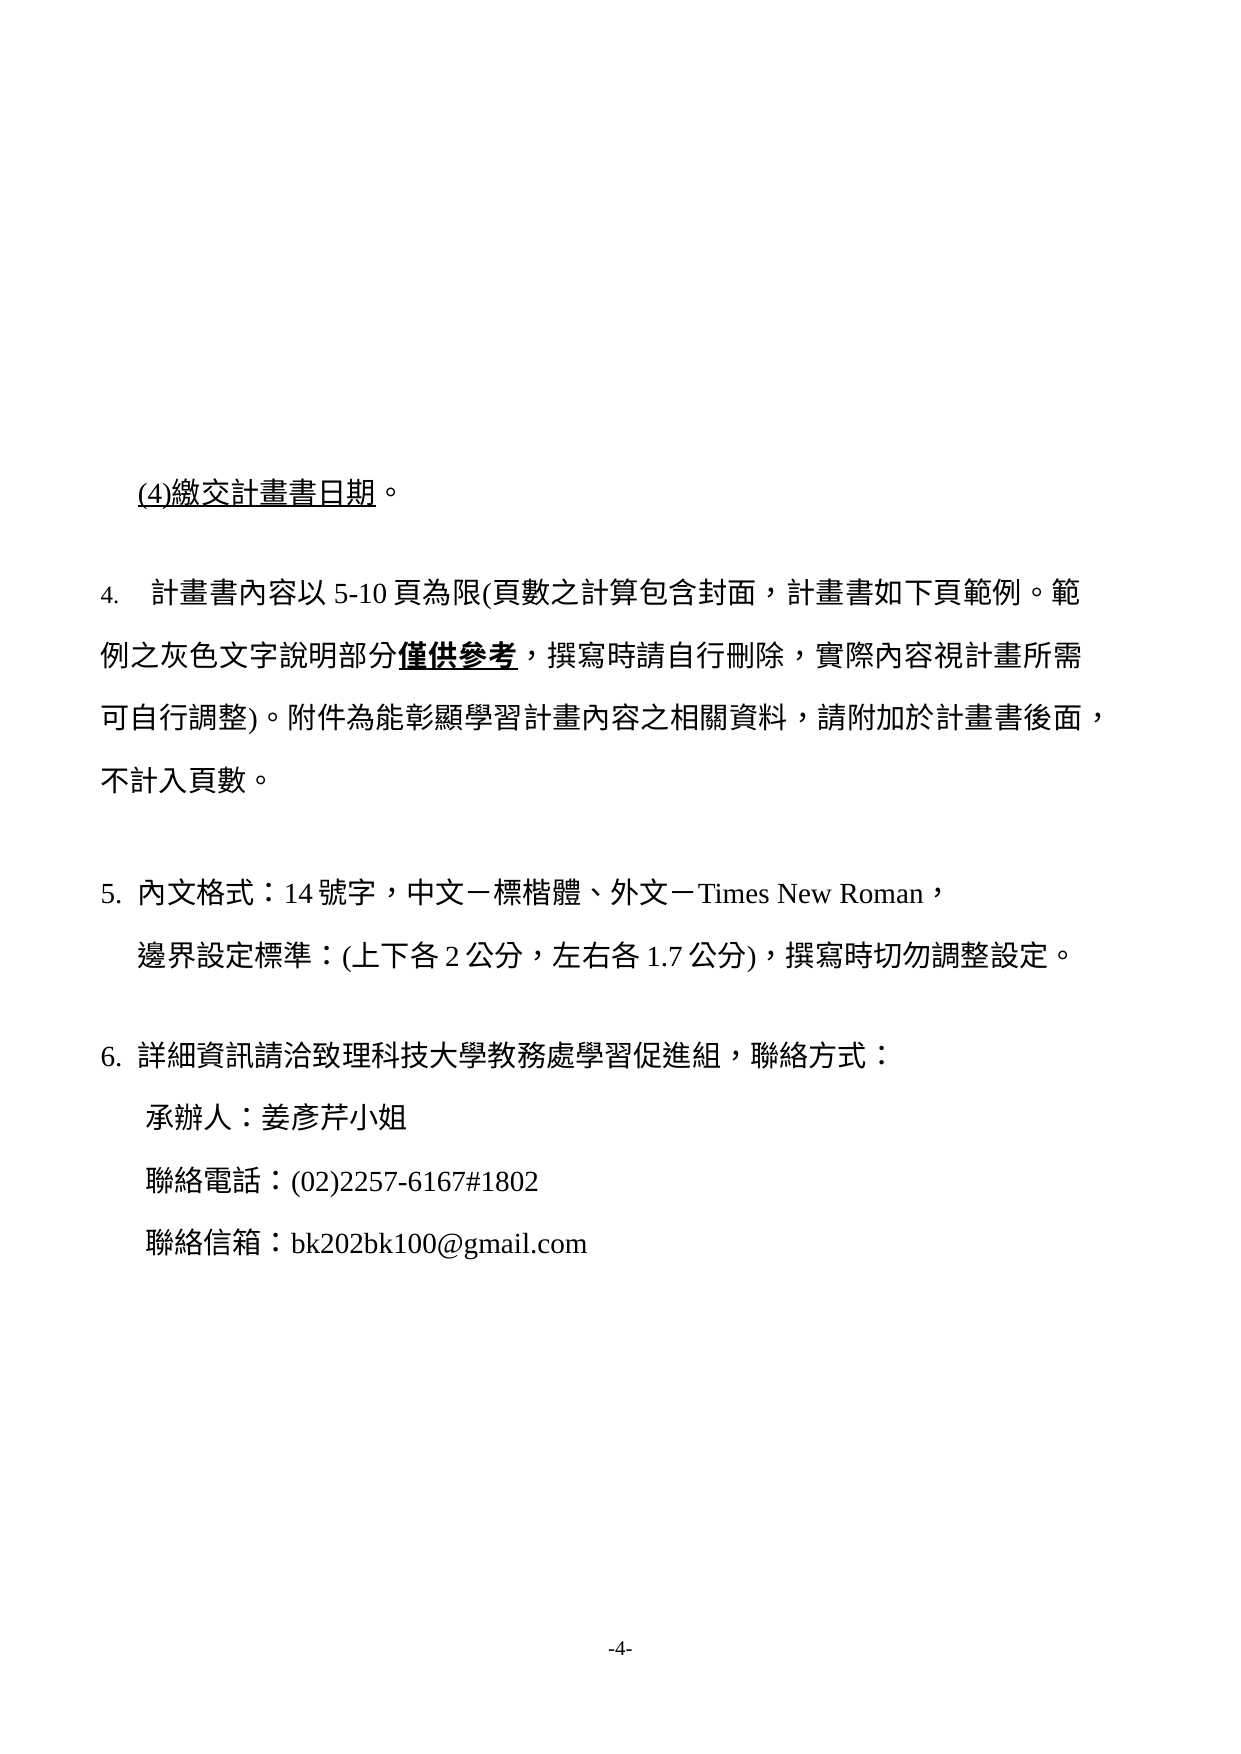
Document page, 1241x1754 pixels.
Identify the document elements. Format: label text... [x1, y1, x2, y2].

list 計畫書內容以5-10頁為限(頁數之計算包含封面，計畫書如下頁範例。範例之灰色文字說明部分僅供參考，撰寫時請自行刪除，實際內容視計畫所需可自行調整)。附件為能彰顯學習計畫內容之相關資料，請附加於計畫書後面，不計入頁數。 [100, 549, 1083, 799]
text 聯絡信箱：bk202bk100@gmail.com [145, 1199, 1140, 1262]
list 詳細資訊請洽致理科技大學教務處學習促進組，聯絡方式： [100, 1012, 1140, 1074]
text 承辦人：姜彥芹小姐 [145, 1074, 1140, 1137]
list 內文格式：14號字，中文－標楷體、外文－Times New Roman， [100, 849, 1083, 912]
text (4)繳交計畫書日期。 [138, 449, 1140, 512]
text 邊界設定標準：(上下各2公分，左右各1.7公分)，撰寫時切勿調整設定。 [138, 912, 1083, 974]
text 聯絡電話：(02)2257-6167#1802 [145, 1137, 1140, 1199]
